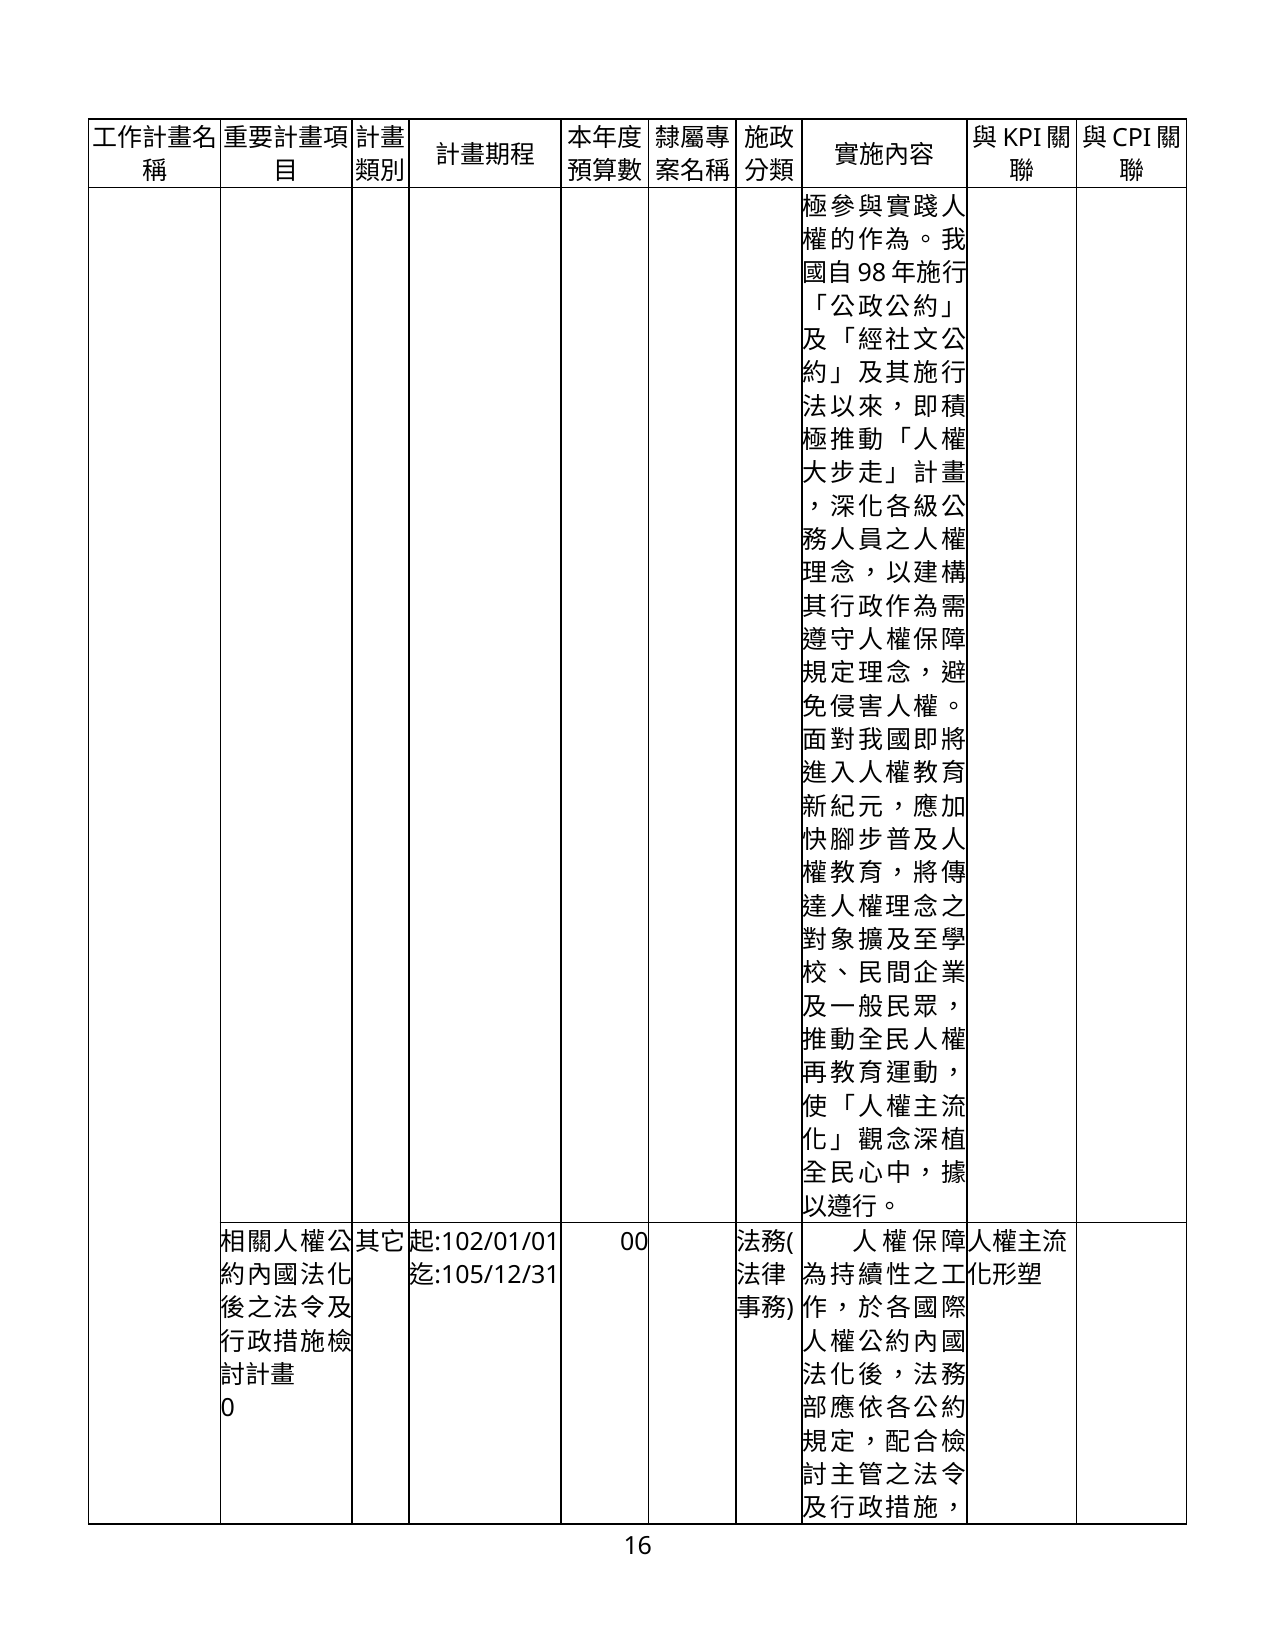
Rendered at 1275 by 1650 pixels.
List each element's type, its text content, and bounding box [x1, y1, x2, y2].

table_cell [221, 188, 351, 1222]
table_header 施政分類 [737, 120, 801, 186]
table_cell 00 [562, 1223, 648, 1523]
table_cell [353, 188, 408, 1222]
table_cell 起:102/01/01 迄:105/12/31 [410, 1223, 560, 1523]
table_header 隸屬專案名稱 [649, 120, 735, 186]
table_cell 相關人權公約內國法化後之法令及行政措施檢討計畫 0 [221, 1223, 351, 1523]
table_cell [737, 188, 801, 1222]
table_cell 人權保障為持續性之工作，於各國際人權公約內國法化後，法務部應依各公約規定，配合檢討主管之法令及行政措施， [803, 1223, 966, 1523]
table_header 本年度預算數 [562, 120, 648, 186]
table_cell [1077, 188, 1186, 1222]
table_cell [562, 188, 648, 1222]
table_cell [968, 188, 1076, 1222]
table_cell 極參與實踐人權的作為。我國自98年施行「公政公約」及「經社文公約」及其施行法以來，即積極推動「人權大步走」計畫，深化各級公務人員之人權理念，以建構其行政作為需遵守人權保障規定理念，避免侵害人權。面對我國即將進入人權教育新紀元，應加快腳步普及人權教育，將傳達人權理念之對象擴及至學校、民間企業及一般民眾，推動全民人權再教育運動，使「人權主流化」觀念深植全民心中，據以遵行。 [803, 188, 966, 1222]
table_cell [89, 188, 220, 1523]
table_header 計畫期程 [410, 120, 560, 186]
table_cell 人權主流化形塑 [968, 1223, 1076, 1523]
table_cell [410, 188, 560, 1222]
table_cell 其它 [353, 1223, 408, 1523]
table_header 實施內容 [803, 120, 966, 186]
table_header 與CPI關聯 [1077, 120, 1186, 186]
table_header 重要計畫項目 [221, 120, 351, 186]
table_header 計畫類別 [353, 120, 408, 186]
table_cell [649, 188, 735, 1222]
table_cell [649, 1223, 735, 1523]
table_header 與KPI關聯 [968, 120, 1076, 186]
table_cell 法務(法律事務) [737, 1223, 801, 1523]
table_cell [1077, 1223, 1186, 1523]
table_header 工作計畫名稱 [89, 120, 220, 186]
